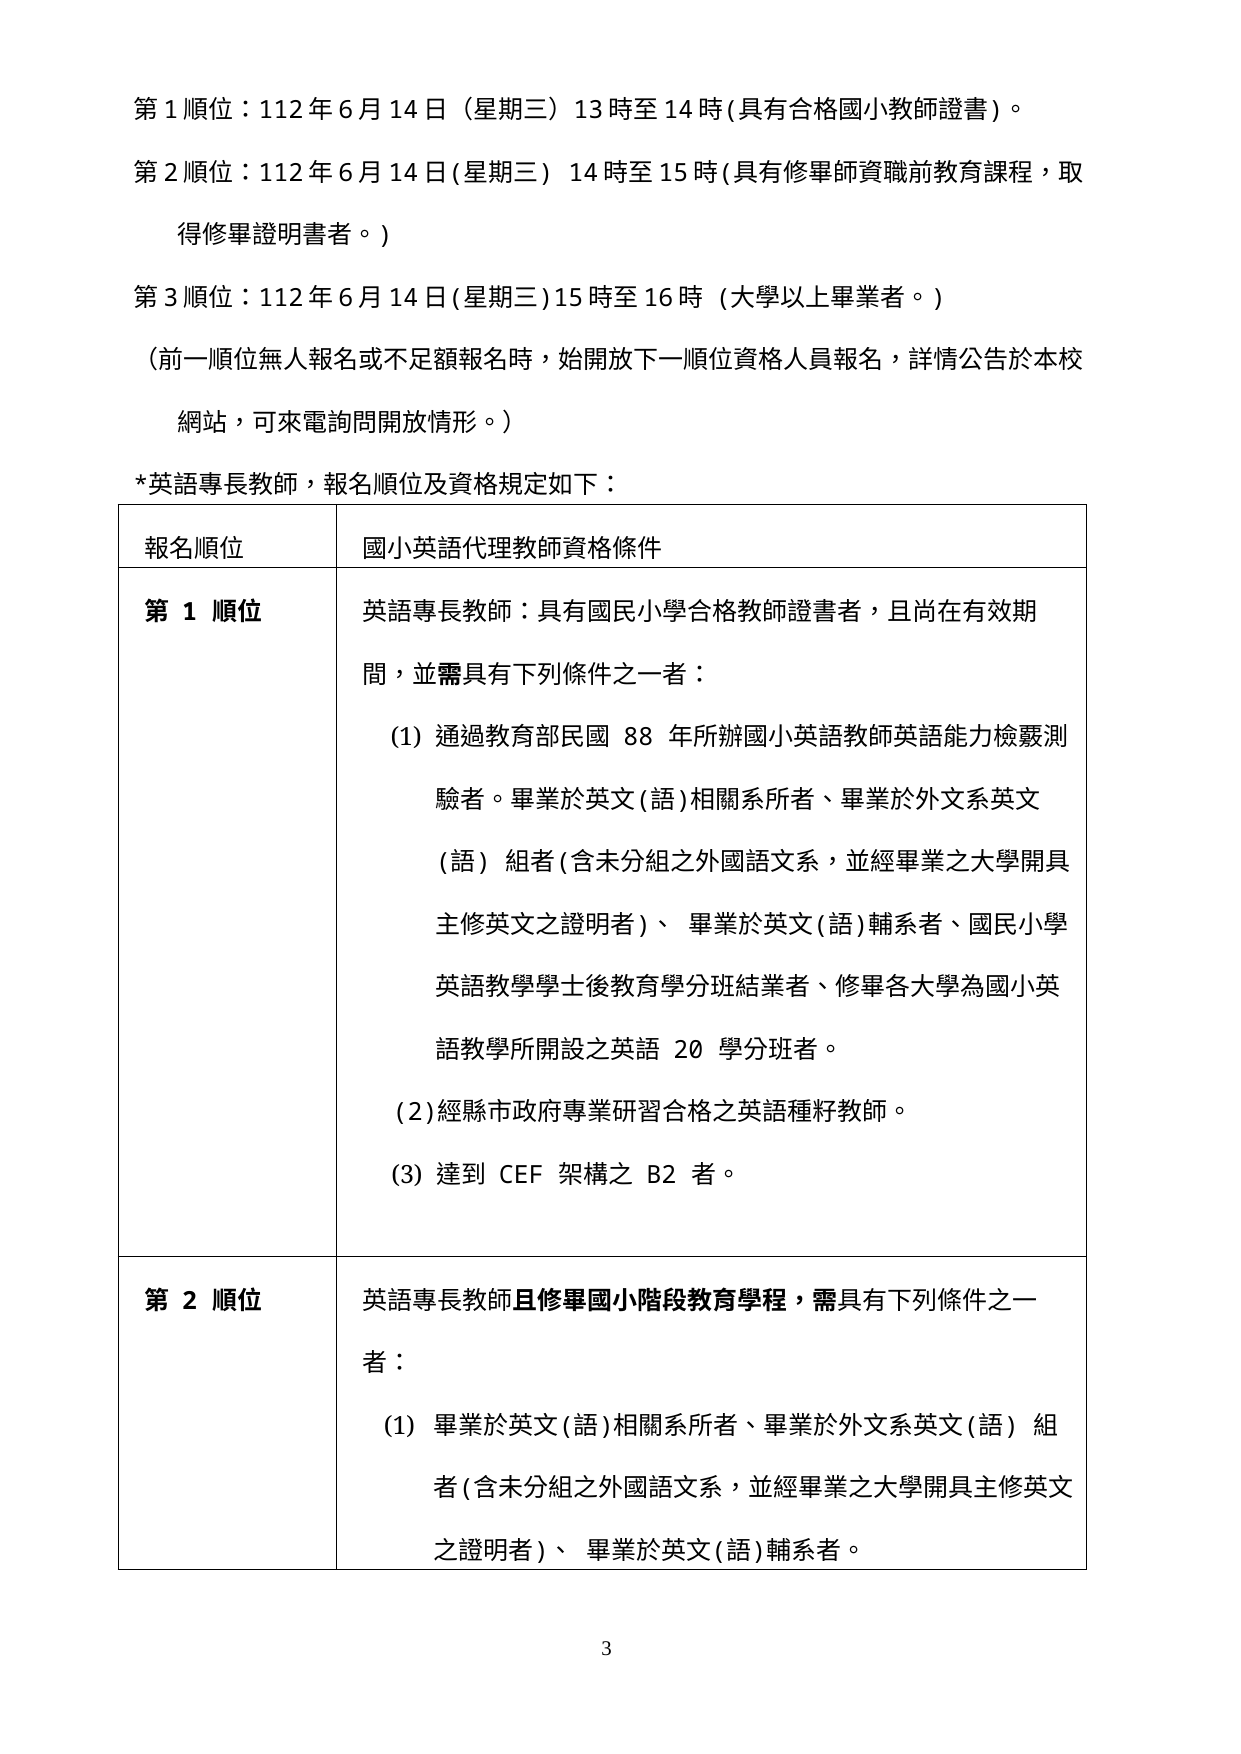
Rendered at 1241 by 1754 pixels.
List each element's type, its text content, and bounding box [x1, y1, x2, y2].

table_header 國小英語代理教師資格條件 [337, 505, 1086, 567]
text 第1順位：112年6月14日（星期三）13時至14時(具有合格國小教師證書)。 [133, 66, 1087, 129]
table_cell 英語專長教師且修畢國小階段教育學程，需具有下列條件之一者： 畢業於英文(語)相關系所者、畢業於外文系英文(語) 組者(含未分組之外國語文系，並經畢業之大學開具主修英文之證明者)、 畢業於英文(語)輔系者。 達到 CEF 架構之 B2 者。 [337, 1257, 1086, 1569]
table_header 報名順位 [119, 505, 336, 567]
table_cell 第 2 順位 [119, 1257, 336, 1569]
text 第2順位：112年6月14日(星期三) 14時至15時(具有修畢師資職前教育課程，取得修畢證明書者。) [133, 129, 1087, 254]
table_cell 第 1 順位 [119, 568, 336, 1256]
text （前一順位無人報名或不足額報名時，始開放下一順位資格人員報名，詳情公告於本校網站，可來電詢問開放情形。） [133, 316, 1087, 441]
text *英語專長教師，報名順位及資格規定如下： [133, 441, 1087, 504]
text 第3順位：112年6月14日(星期三)15時至16時 (大學以上畢業者。) [133, 254, 1087, 316]
table_cell 英語專長教師：具有國民小學合格教師證書者，且尚在有效期間，並需具有下列條件之一者： 通過教育部民國 88 年所辦國小英語教師英語能力檢覈測驗者。畢業於英文(語)相關系所者、畢業於外文系英文(語) 組者(含未分組之外國語文系，並經畢業之大學開具主修英文之證明者)、 畢業於英文(語)輔系者、國民小學英語教學學士後教育學分班結業者、修畢各大學為國小英語教學所開設之英語 20 學分班者。 (2)經縣市政府專業研習合格之英語種籽教師。 達到 CEF 架構之 B2 者。 [337, 568, 1086, 1256]
